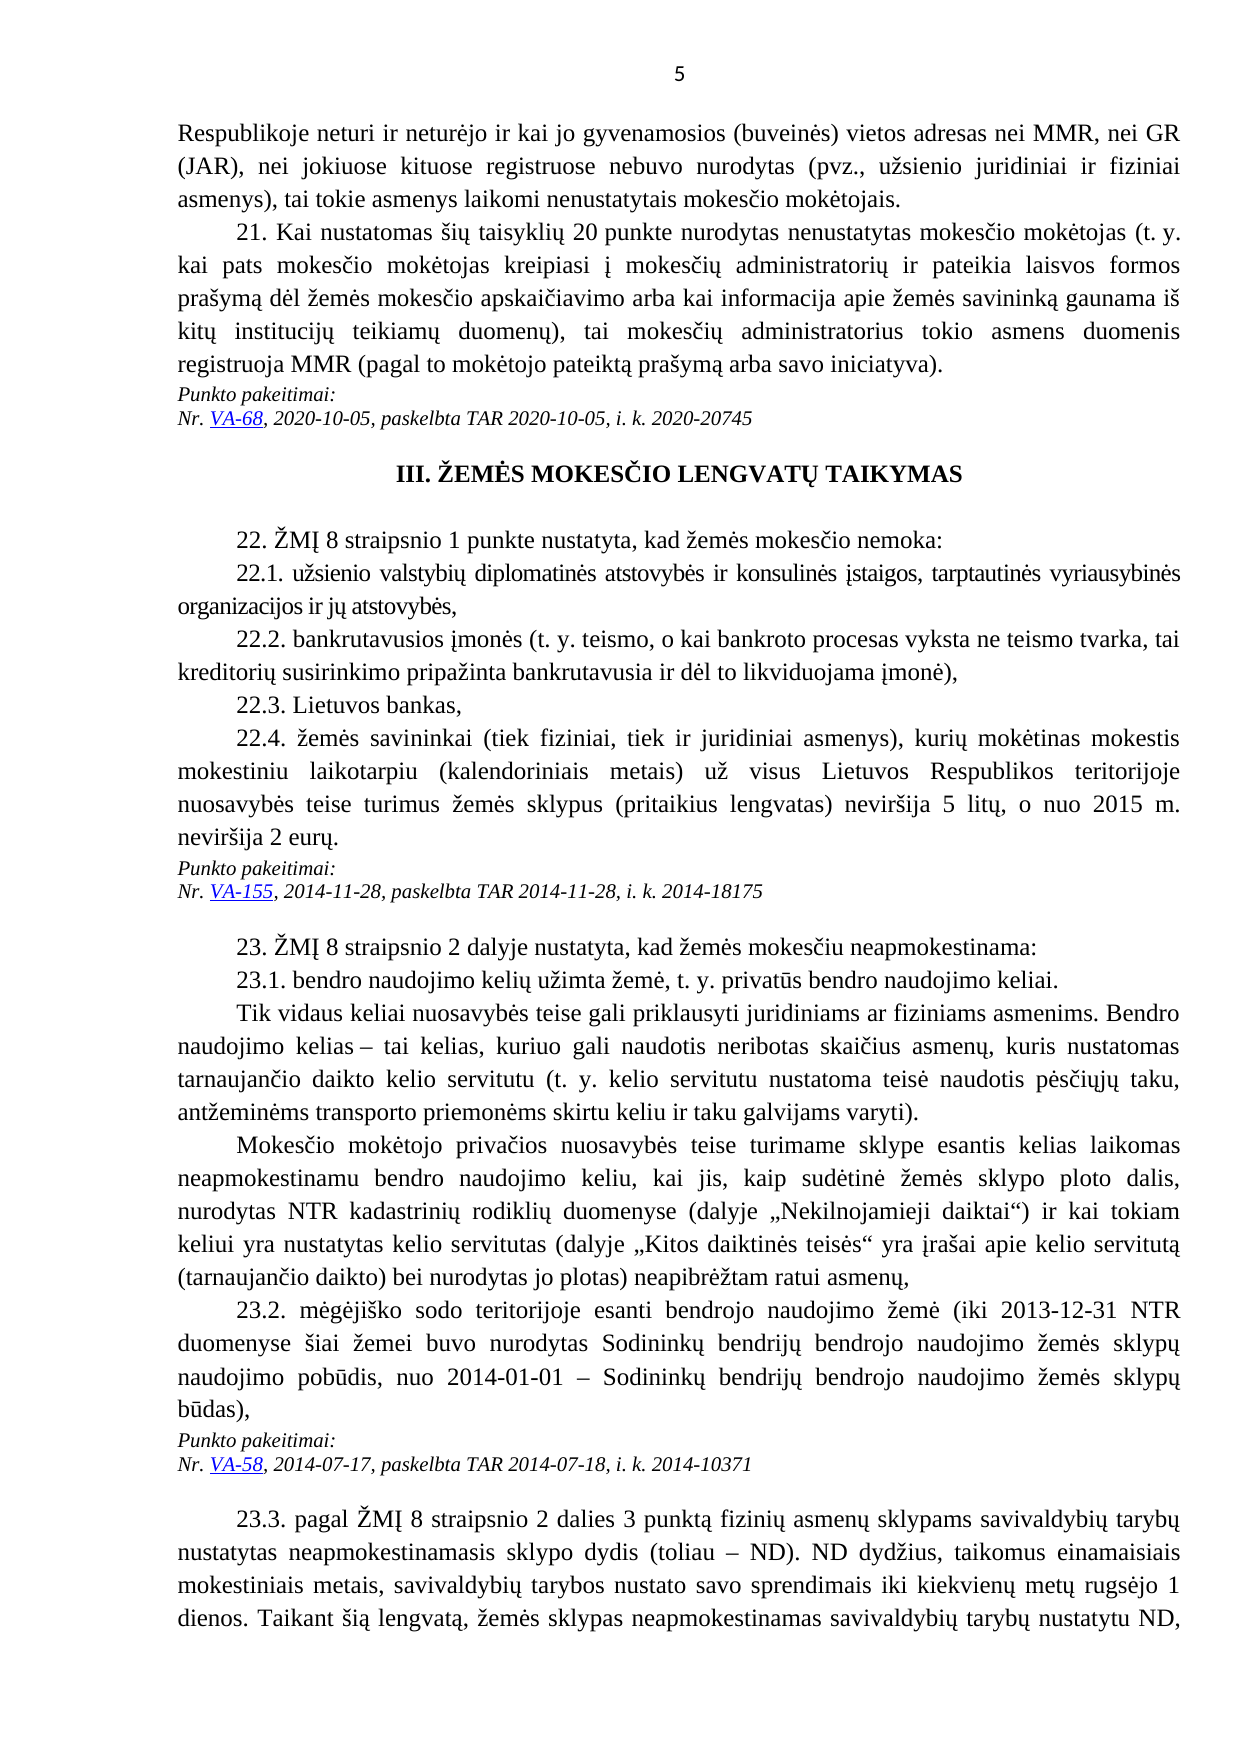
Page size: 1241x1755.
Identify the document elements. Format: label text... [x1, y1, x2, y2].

text 22.4. žemės savininkai (tiek fiziniai, tiek ir juridiniai asmenys), kurių mokėtinas mokestis mokestiniu laikotarpiu (kalendoriniais metais) už visus Lietuvos Respublikos teritorijoje nuosavybės teise turimus žemės sklypus (pritaikius lengvatas) neviršija 5 litų, o nuo 2015 m. neviršija 2 eurų. [177, 723, 1181, 851]
text Punkto pakeitimai: [177, 855, 1181, 879]
text Tik vidaus keliai nuosavybės teise gali priklausyti juridiniams ar fiziniams asmenims. Bendro naudojimo kelias – tai kelias, kuriuo gali naudotis neribotas skaičius asmenų, kuris nustatomas tarnaujančio daikto kelio servitutu (t. y. kelio servitutu nustatoma teisė naudotis pėsčiųjų taku, antžeminėms transporto priemonėms skirtu keliu ir taku galvijams varyti). [177, 998, 1181, 1126]
text 23. ŽMĮ 8 straipsnio 2 dalyje nustatyta, kad žemės mokesčiu neapmokestinama: [177, 932, 1181, 961]
text 23.2. mėgėjiško sodo teritorijoje esanti bendrojo naudojimo žemė (iki 2013-12-31 NTR duomenyse šiai žemei buvo nurodytas Sodininkų bendrijų bendrojo naudojimo žemės sklypų naudojimo pobūdis, nuo 2014-01-01 – Sodininkų bendrijų bendrojo naudojimo žemės sklypų būdas), [177, 1296, 1181, 1423]
text Mokesčio mokėtojo privačios nuosavybės teise turimame sklype esantis kelias laikomas neapmokestinamu bendro naudojimo keliu, kai jis, kaip sudėtinė žemės sklypo ploto dalis, nurodytas NTR kadastrinių rodiklių duomenyse (dalyje „Nekilnojamieji daiktai“) ir kai tokiam keliui yra nustatytas kelio servitutas (dalyje „Kitos daiktinės teisės“ yra įrašai apie kelio servitutą (tarnaujančio daikto) bei nurodytas jo plotas) neapibrėžtam ratui asmenų, [177, 1130, 1181, 1291]
text Respublikoje neturi ir neturėjo ir kai jo gyvenamosios (buveinės) vietos adresas nei MMR, nei GR (JAR), nei jokiuose kituose registruose nebuvo nurodytas (pvz., užsienio juridiniai ir fiziniai asmenys), tai tokie asmenys laikomi nenustatytais mokesčio mokėtojais. [177, 118, 1181, 213]
text Punkto pakeitimai: [177, 1428, 1181, 1452]
text 23.1. bendro naudojimo kelių užimta žemė, t. y. privatūs bendro naudojimo keliai. [177, 965, 1181, 994]
text 22. ŽMĮ 8 straipsnio 1 punkte nustatyta, kad žemės mokesčio nemoka: [177, 525, 1181, 554]
text Nr. VA-58, 2014-07-17, paskelbta TAR 2014-07-18, i. k. 2014-10371 [177, 1452, 1181, 1476]
text 23.3. pagal ŽMĮ 8 straipsnio 2 dalies 3 punktą fizinių asmenų sklypams savivaldybių tarybų nustatytas neapmokestinamasis sklypo dydis (toliau – ND). ND dydžius, taikomus einamaisiais mokestiniais metais, savivaldybių tarybos nustato savo sprendimais iki kiekvienų metų rugsėjo 1 dienos. Taikant šią lengvatą, žemės sklypas neapmokestinamas savivaldybių tarybų nustatytu ND, [177, 1504, 1181, 1632]
text 22.1. užsienio valstybių diplomatinės atstovybės ir konsulinės įstaigos, tarptautinės vyriausybinės organizacijos ir jų atstovybės, [177, 558, 1181, 620]
text 22.3. Lietuvos bankas, [177, 690, 1181, 719]
text 22.2. bankrutavusios įmonės (t. y. teismo, o kai bankroto procesas vyksta ne teismo tvarka, tai kreditorių susirinkimo pripažinta bankrutavusia ir dėl to likviduojama įmonė), [177, 624, 1181, 686]
text Nr. VA-68, 2020-10-05, paskelbta TAR 2020-10-05, i. k. 2020-20745 [177, 406, 1181, 430]
text 21. Kai nustatomas šių taisyklių 20 punkte nurodytas nenustatytas mokesčio mokėtojas (t. y. kai pats mokesčio mokėtojas kreipiasi į mokesčių administratorių ir pateikia laisvos formos prašymą dėl žemės mokesčio apskaičiavimo arba kai informacija apie žemės savininką gaunama iš kitų institucijų teikiamų duomenų), tai mokesčių administratorius tokio asmens duomenis registruoja MMR (pagal to mokėtojo pateiktą prašymą arba savo iniciatyva). [177, 217, 1181, 378]
text III. ŽEMĖS MOKESČIO LENGVATŲ TAIKYMAS [177, 459, 1181, 488]
text Punkto pakeitimai: [177, 382, 1181, 406]
text Nr. VA-155, 2014-11-28, paskelbta TAR 2014-11-28, i. k. 2014-18175 [177, 879, 1181, 903]
